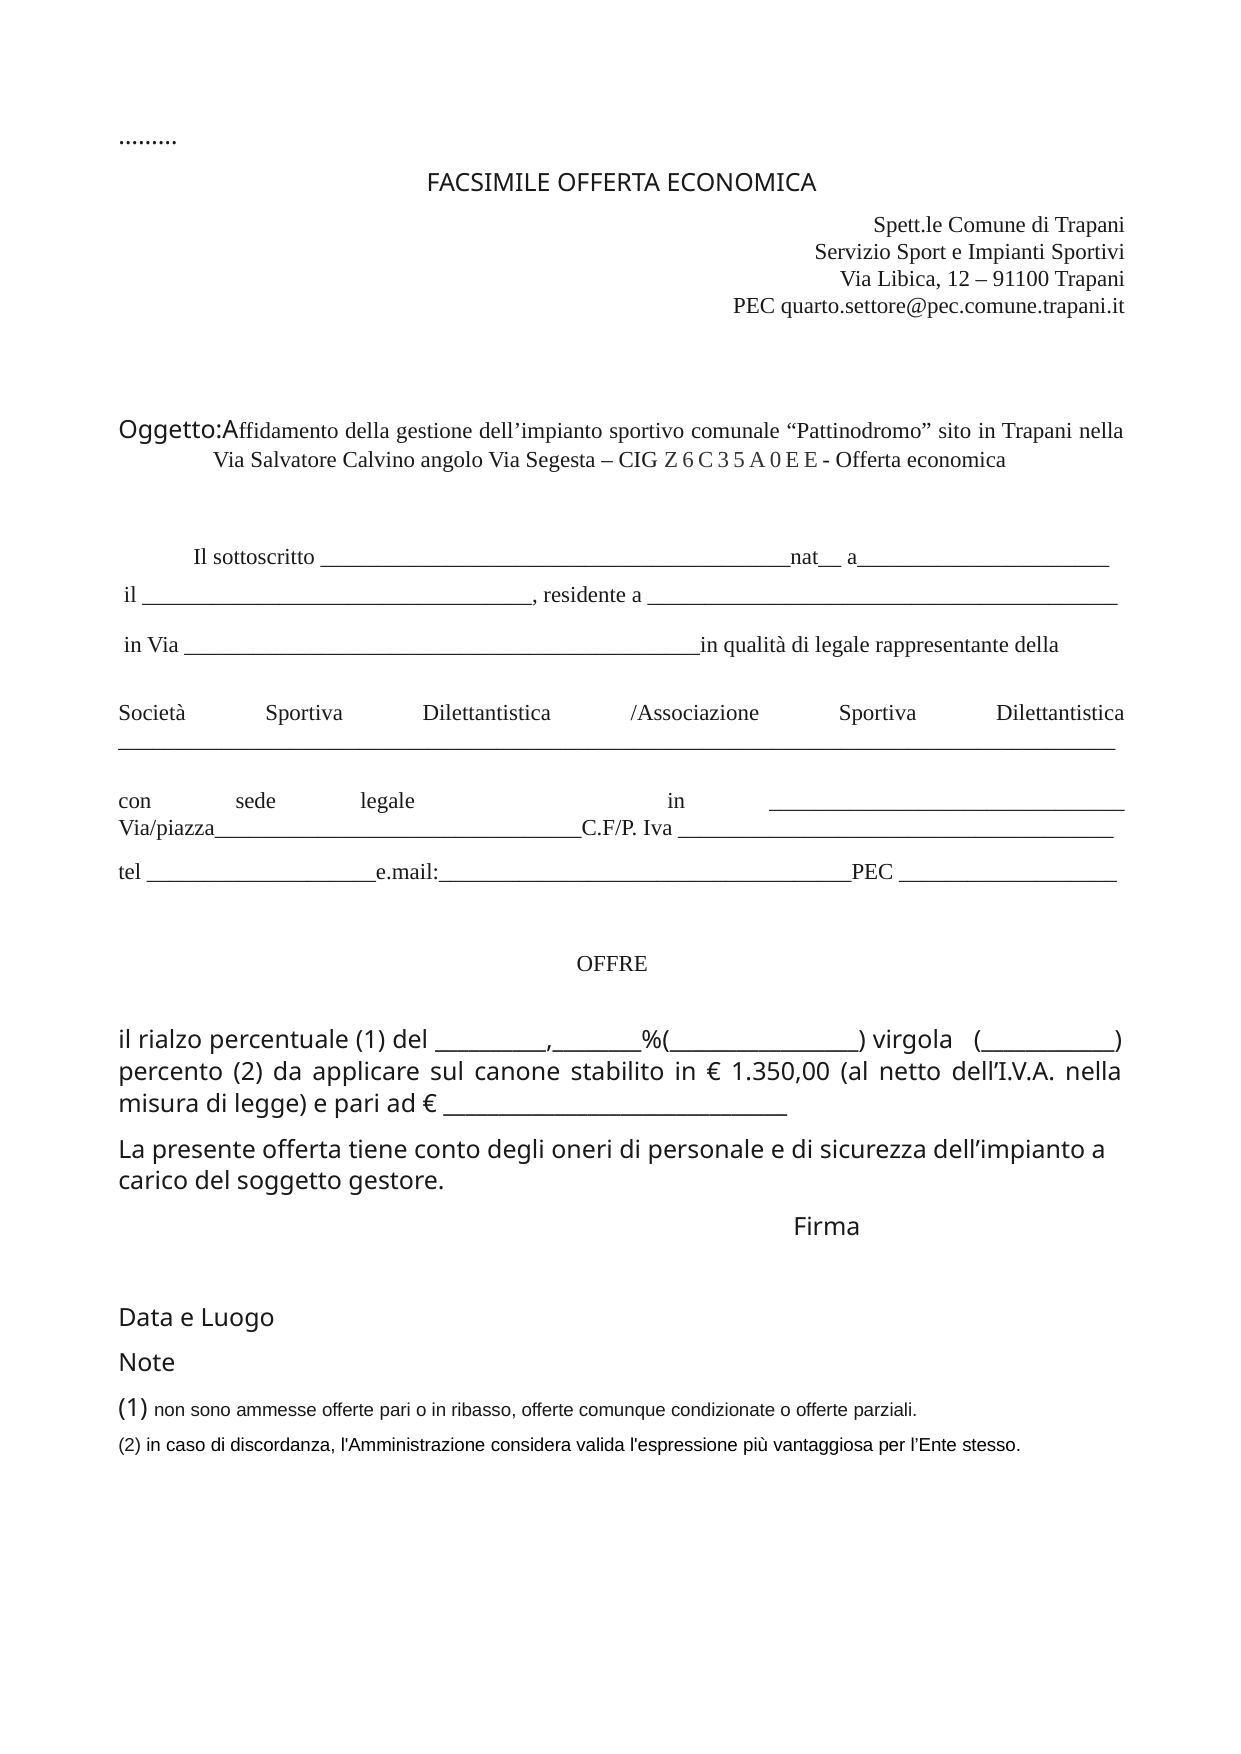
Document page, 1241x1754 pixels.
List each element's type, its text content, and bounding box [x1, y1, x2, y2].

text PEC quarto.settore@pec.comune.trapani.it [118, 292, 1125, 318]
text Servizio Sport e Impianti Sportivi [118, 238, 1125, 264]
text Società Sportiva Dilettantistica /Associazione Sportiva Dilettantistica _______________________________________________________________________________________ [118, 699, 1125, 752]
text con sede legale in _______________________________ Via/piazza________________________________C.F/P. Iva ______________________________________ [118, 788, 1125, 840]
text tel ____________________e.mail:____________________________________PEC ___________________ [118, 858, 1125, 884]
text (1) non sono ammesse offerte pari o in ribasso, offerte comunque condizionate o offerte parziali. [118, 1390, 1123, 1423]
text il rialzo percentuale (1) del __________,________%(_________________) virgola (____________) percento (2) da applicare sul canone stabilito in € 1.350,00 (al netto dell’I.V.A. nella misura di legge) e pari ad € _______________________________ [118, 1023, 1123, 1120]
text in Via _____________________________________________in qualità di legale rappresentante della [118, 632, 1125, 658]
text Oggetto:Affidamento della gestione dell’impianto sportivo comunale “Pattinodromo” sito in Trapani nella Via Salvatore Calvino angolo Via Segesta – CIG Z6C35A0EE- Offerta economica [118, 412, 1125, 473]
text La presente offerta tiene conto degli oneri di personale e di sicurezza dell’impianto a carico del soggetto gestore. [118, 1132, 1123, 1197]
text Spett.le Comune di Trapani [118, 211, 1125, 237]
text il __________________________________, residente a _________________________________________ [118, 582, 1125, 608]
text Data e Luogo [118, 1301, 1123, 1333]
text ……… [118, 118, 1125, 152]
text Via Libica, 12 – 91100 Trapani [118, 265, 1125, 291]
text (2) in caso di discordanza, l'Amministrazione considera valida l'espressione più vantaggiosa per l’Ente stesso. [118, 1435, 1123, 1456]
text Il sottoscritto _________________________________________nat__ a______________________ [118, 543, 1125, 570]
text Firma [118, 1209, 1123, 1242]
text Note [118, 1346, 1123, 1378]
text OFFRE [576, 950, 1125, 976]
text FACSIMILE OFFERTA ECONOMICA [118, 164, 1125, 199]
